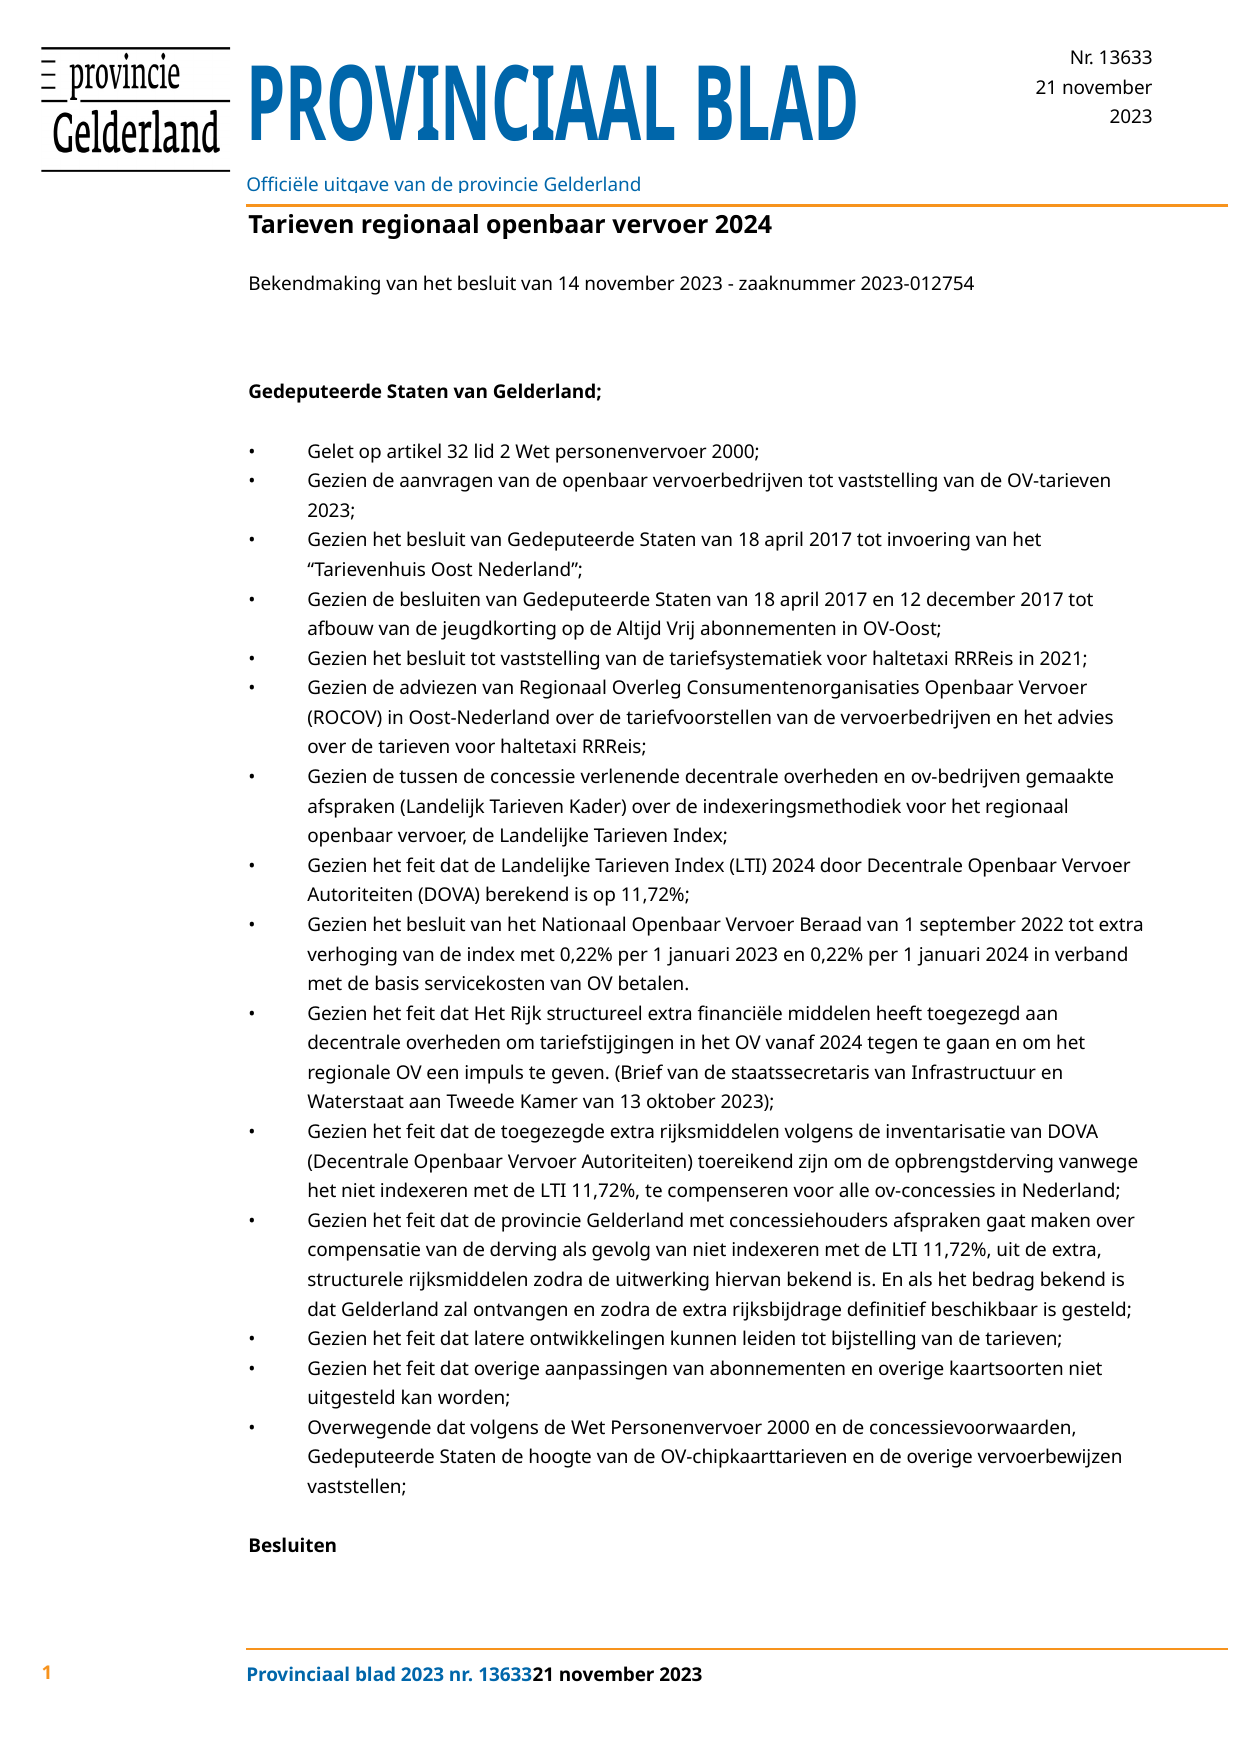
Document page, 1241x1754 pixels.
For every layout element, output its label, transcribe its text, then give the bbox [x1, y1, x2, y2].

text Bekendmaking van het besluit van 14 november 2023 - zaaknummer 2023-012754 [248, 270, 1152, 296]
list Gezien het feit dat de provincie Gelderland met concessiehouders afspraken gaat maken over compensatie van de derving als gevolg van niet indexeren met de LTI 11,72%, uit de extra, structurele rijksmiddelen zodra de uitwerking hiervan bekend is. En als het bedrag bekend is dat Gelderland zal ontvangen en zodra de extra rijksbijdrage definitief beschikbaar is gesteld; [248, 1207, 1152, 1322]
list Gezien de aanvragen van de openbaar vervoerbedrijven tot vaststelling van de OV-tarieven 2023; [248, 467, 1152, 523]
list Gezien de adviezen van Regionaal Overleg Consumentenorganisaties Openbaar Vervoer (ROCOV) in Oost-Nederland over de tariefvoorstellen van de vervoerbedrijven en het advies over de tarieven voor haltetaxi RRReis; [248, 674, 1152, 759]
list Gezien het besluit tot vaststelling van de tariefsystematiek voor haltetaxi RRReis in 2021; [248, 645, 1152, 671]
picture [41, 47, 231, 172]
list Overwegende dat volgens de Wet Personenvervoer 2000 en de concessievoorwaarden, Gedeputeerde Staten de hoogte van de OV-chipkaarttarieven en de overige vervoerbewijzen vaststellen; [248, 1414, 1152, 1499]
list Gezien het feit dat overige aanpassingen van abonnementen en overige kaartsoorten niet uitgesteld kan worden; [248, 1355, 1152, 1410]
text Besluiten [248, 1532, 1152, 1558]
list Gezien de besluiten van Gedeputeerde Staten van 18 april 2017 en 12 december 2017 tot afbouw van de jeugdkorting op de Altijd Vrij abonnementen in OV-Oost; [248, 586, 1152, 641]
list Gezien het feit dat de Landelijke Tarieven Index (LTI) 2024 door Decentrale Openbaar Vervoer Autoriteiten (DOVA) berekend is op 11,72%; [248, 852, 1152, 907]
list Gezien het feit dat de toegezegde extra rijksmiddelen volgens de inventarisatie van DOVA (Decentrale Openbaar Vervoer Autoriteiten) toereikend zijn om de opbrengstderving vanwege het niet indexeren met de LTI 11,72%, te compenseren voor alle ov-concessies in Nederland; [248, 1118, 1152, 1203]
list Gezien het besluit van het Nationaal Openbaar Vervoer Beraad van 1 september 2022 tot extra verhoging van de index met 0,22% per 1 januari 2023 en 0,22% per 1 januari 2024 in verband met de basis servicekosten van OV betalen. [248, 911, 1152, 996]
list Gelet op artikel 32 lid 2 Wet personenvervoer 2000; [248, 438, 1152, 464]
list Gezien de tussen de concessie verlenende decentrale overheden en ov-bedrijven gemaakte afspraken (Landelijk Tarieven Kader) over de indexeringsmethodiek voor het regionaal openbaar vervoer, de Landelijke Tarieven Index; [248, 763, 1152, 848]
text Tarieven regionaal openbaar vervoer 2024 [248, 207, 1152, 241]
list Gezien het besluit van Gedeputeerde Staten van 18 april 2017 tot invoering van het “Tarievenhuis Oost Nederland”; [248, 527, 1152, 582]
text Gedeputeerde Staten van Gelderland; [248, 379, 1152, 404]
list Gezien het feit dat latere ontwikkelingen kunnen leiden tot bijstelling van de tarieven; [248, 1325, 1152, 1351]
list Gezien het feit dat Het Rijk structureel extra financiële middelen heeft toegezegd aan decentrale overheden om tariefstijgingen in het OV vanaf 2024 tegen te gaan en om het regionale OV een impuls te geven. (Brief van de staatssecretaris van Infrastructuur en Waterstaat aan Tweede Kamer van 13 oktober 2023); [248, 1000, 1152, 1114]
